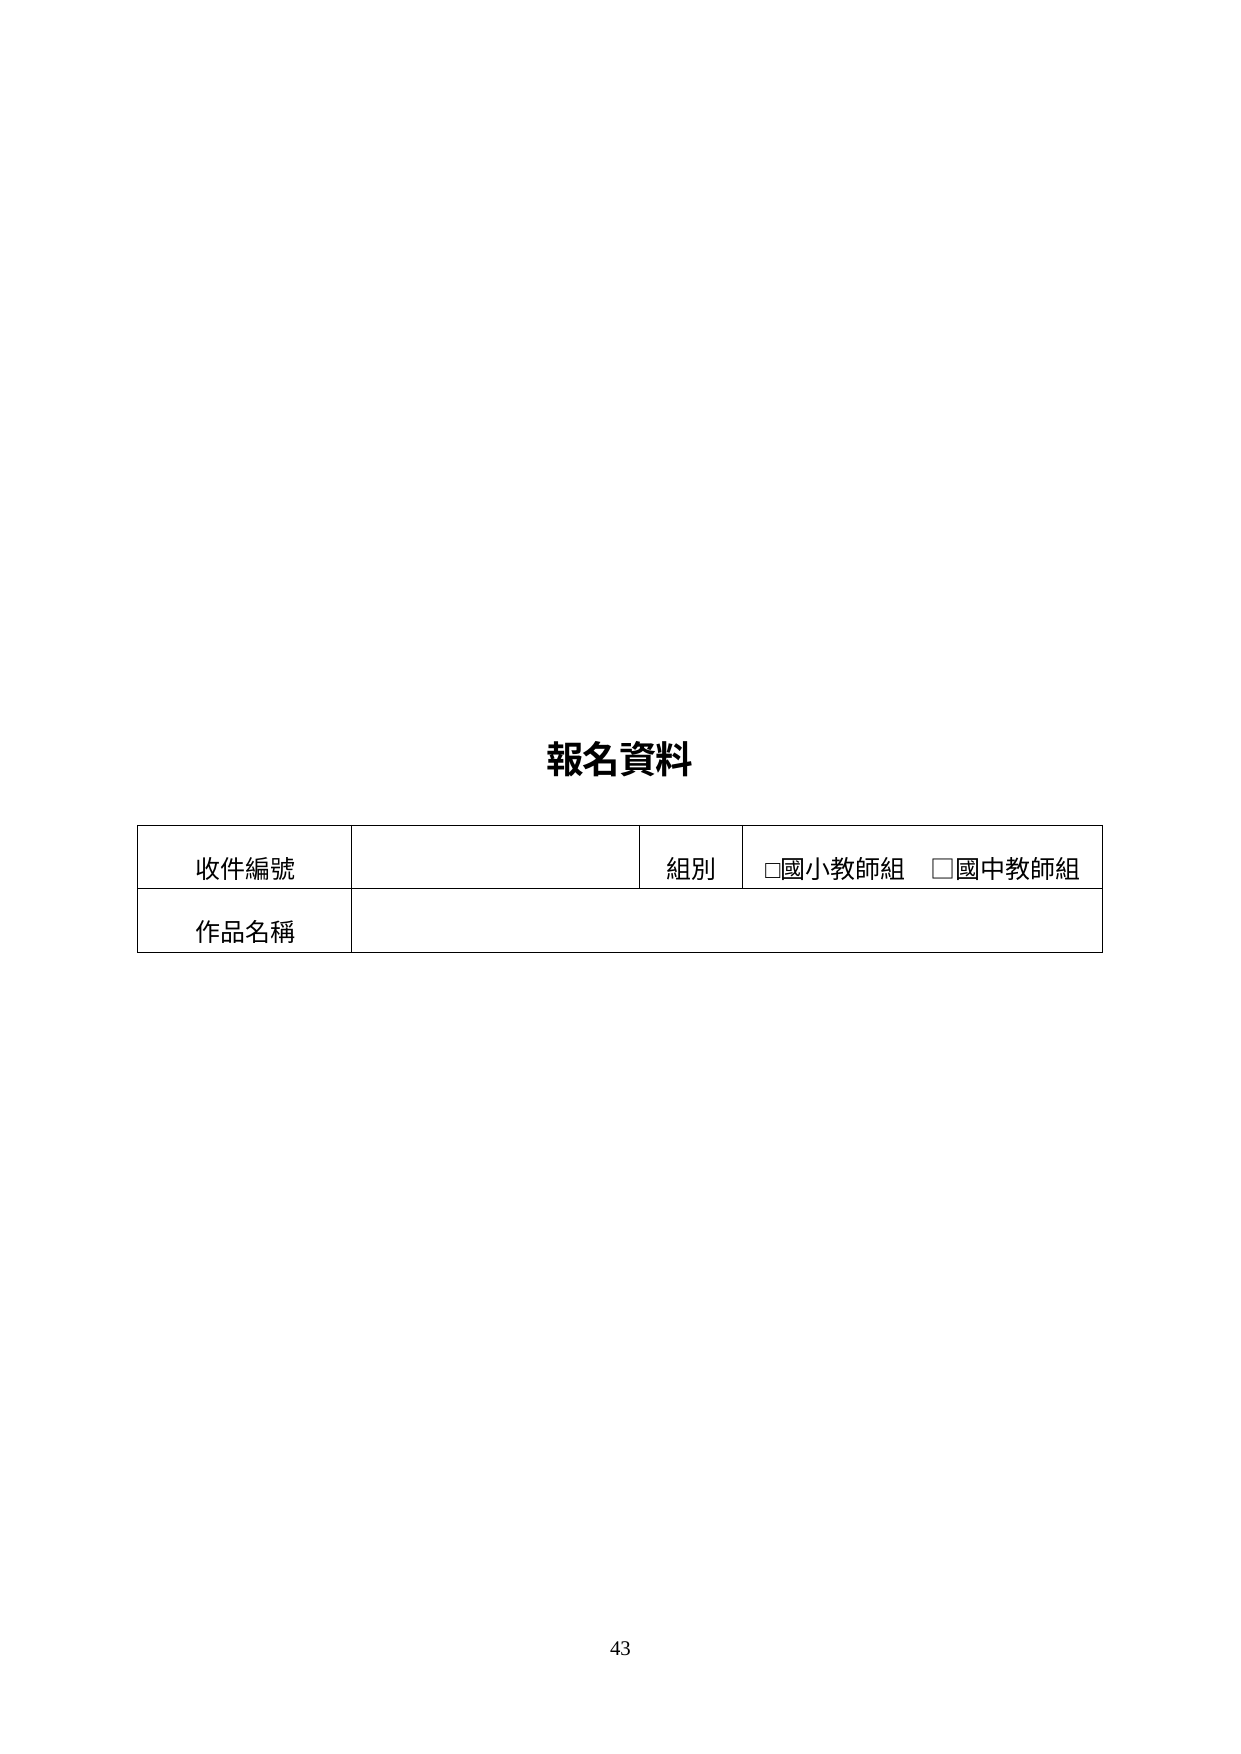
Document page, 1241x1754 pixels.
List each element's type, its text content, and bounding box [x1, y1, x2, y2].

table_cell 作品名稱 [138, 889, 351, 952]
table_header 組別 [640, 826, 742, 888]
table_header 收件編號 [138, 826, 351, 888]
table_header □國小教師組 □國中教師組 [743, 826, 1102, 888]
table_header （勿填寫） [352, 826, 639, 888]
table_cell [352, 889, 1102, 952]
text 報名資料 [118, 730, 1122, 785]
